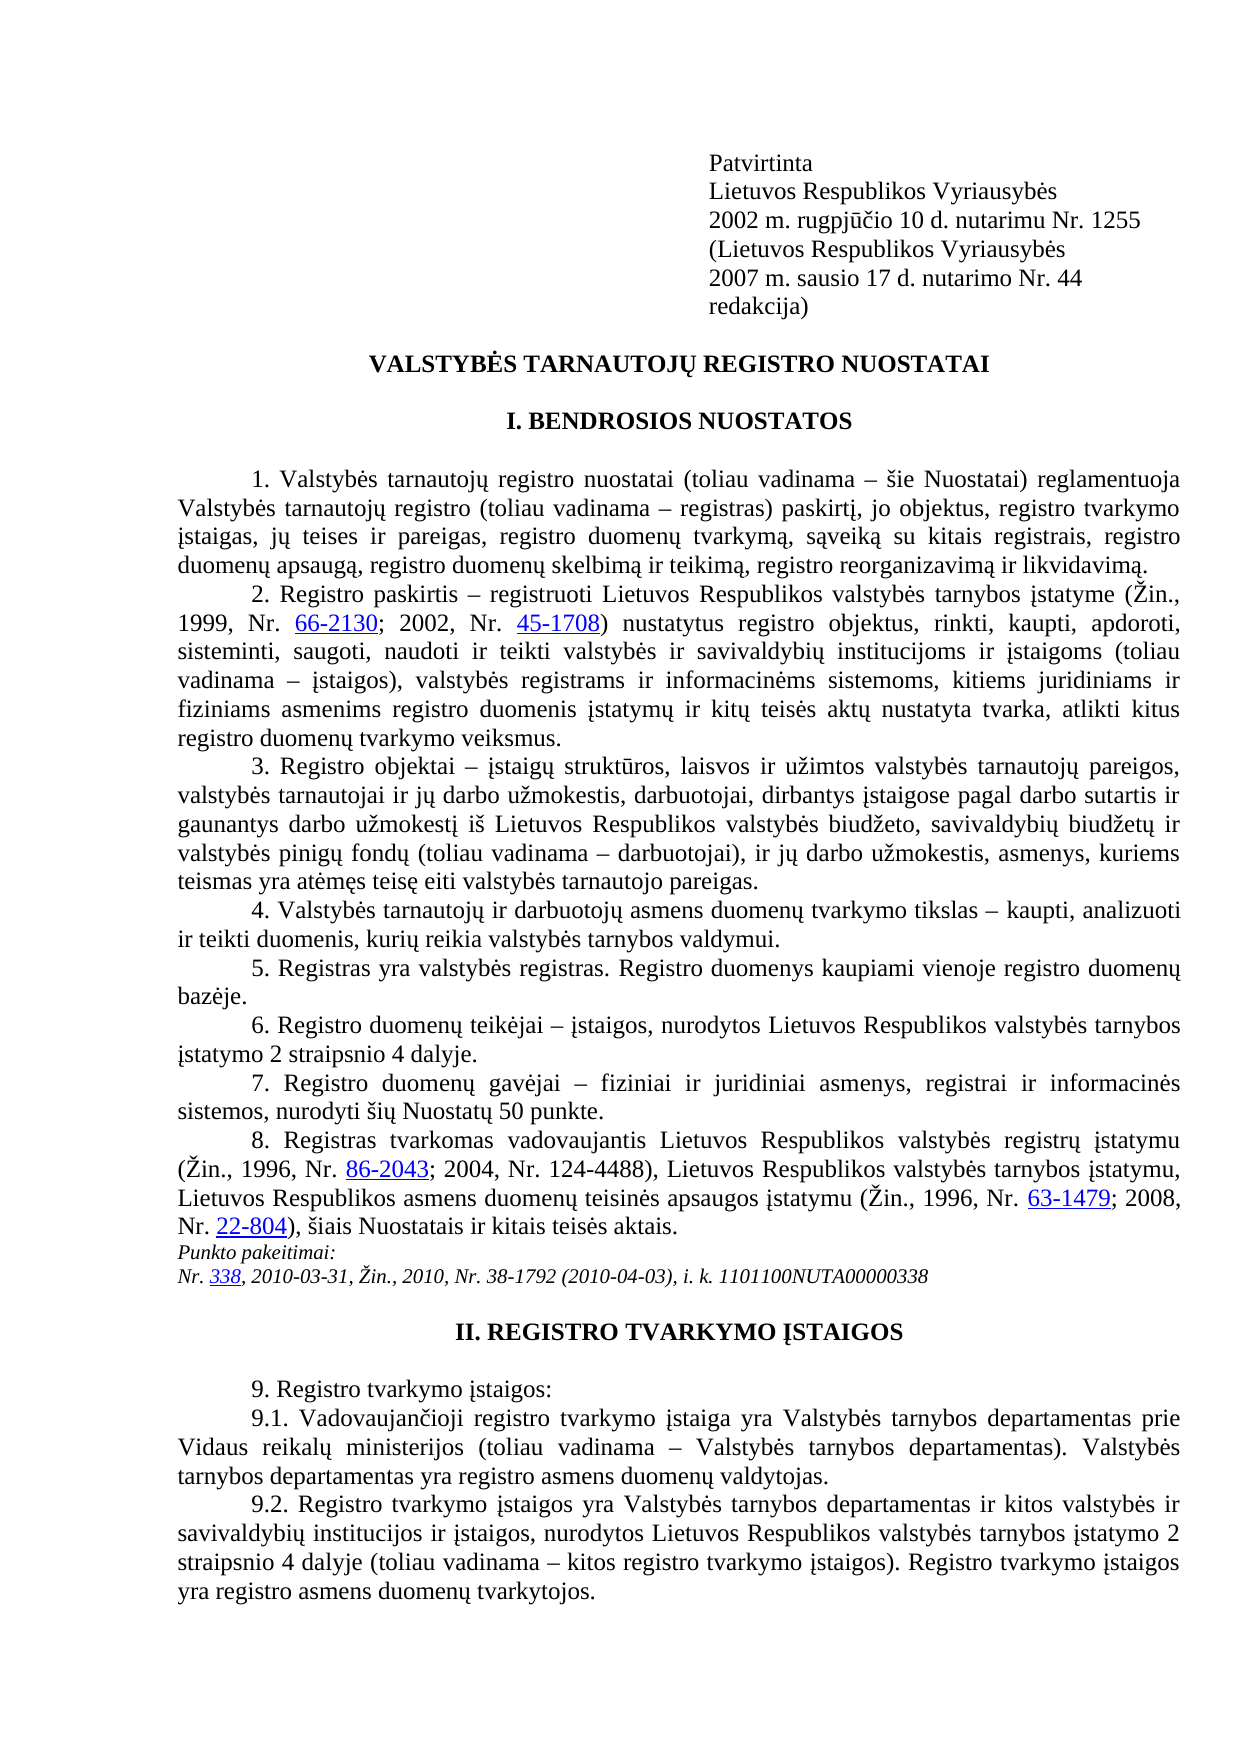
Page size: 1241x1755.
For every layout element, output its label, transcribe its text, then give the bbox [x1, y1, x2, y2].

text 2007 m. sausio 17 d. nutarimo Nr. 44 redakcija) [709, 263, 1181, 320]
text 9.1. Vadovaujančioji registro tvarkymo įstaiga yra Valstybės tarnybos departamentas prie Vidaus reikalų ministerijos (toliau vadinama – Valstybės tarnybos departamentas). Valstybės tarnybos departamentas yra registro asmens duomenų valdytojas. [177, 1403, 1181, 1489]
text 1. Valstybės tarnautojų registro nuostatai (toliau vadinama – šie Nuostatai) reglamentuoja Valstybės tarnautojų registro (toliau vadinama – registras) paskirtį, jo objektus, registro tvarkymo įstaigas, jų teises ir pareigas, registro duomenų tvarkymą, sąveiką su kitais registrais, registro duomenų apsaugą, registro duomenų skelbimą ir teikimą, registro reorganizavimą ir likvidavimą. [177, 464, 1181, 579]
text 2002 m. rugpjūčio 10 d. nutarimu Nr. 1255 [177, 205, 1181, 234]
text VALSTYBĖS TARNAUTOJŲ REGISTRO NUOSTATAI [177, 349, 1181, 378]
text 6. Registro duomenų teikėjai – įstaigos, nurodytos Lietuvos Respublikos valstybės tarnybos įstatymo 2 straipsnio 4 dalyje. [177, 1010, 1181, 1068]
text 3. Registro objektai – įstaigų struktūros, laisvos ir užimtos valstybės tarnautojų pareigos, valstybės tarnautojai ir jų darbo užmokestis, darbuotojai, dirbantys įstaigose pagal darbo sutartis ir gaunantys darbo užmokestį iš Lietuvos Respublikos valstybės biudžeto, savivaldybių biudžetų ir valstybės pinigų fondų (toliau vadinama – darbuotojai), ir jų darbo užmokestis, asmenys, kuriems teismas yra atėmęs teisę eiti valstybės tarnautojo pareigas. [177, 751, 1181, 895]
text (Lietuvos Respublikos Vyriausybės [177, 234, 1181, 263]
text Lietuvos Respublikos Vyriausybės [177, 176, 1181, 205]
text Patvirtinta [177, 148, 1181, 176]
text I. BENDROSIOS NUOSTATOS [177, 406, 1181, 435]
text 7. Registro duomenų gavėjai – fiziniai ir juridiniai asmenys, registrai ir informacinės sistemos, nurodyti šių Nuostatų 50 punkte. [177, 1068, 1181, 1125]
text 8. Registras tvarkomas vadovaujantis Lietuvos Respublikos valstybės registrų įstatymu (Žin., 1996, Nr. 86-2043; 2004, Nr. 124-4488), Lietuvos Respublikos valstybės tarnybos įstatymu, Lietuvos Respublikos asmens duomenų teisinės apsaugos įstatymu (Žin., 1996, Nr. 63-1479; 2008, Nr. 22-804), šiais Nuostatais ir kitais teisės aktais. [177, 1125, 1181, 1240]
text 5. Registras yra valstybės registras. Registro duomenys kaupiami vienoje registro duomenų bazėje. [177, 953, 1181, 1010]
text Nr. 338, 2010-03-31, Žin., 2010, Nr. 38-1792 (2010-04-03), i. k. 1101100NUTA00000338 [177, 1264, 1181, 1288]
text 9. Registro tvarkymo įstaigos: [177, 1374, 1181, 1403]
text II. REGISTRO TVARKYMO ĮSTAIGOS [177, 1317, 1181, 1346]
text Punkto pakeitimai: [177, 1240, 1181, 1264]
text 2. Registro paskirtis – registruoti Lietuvos Respublikos valstybės tarnybos įstatyme (Žin., 1999, Nr. 66-2130; 2002, Nr. 45-1708) nustatytus registro objektus, rinkti, kaupti, apdoroti, sisteminti, saugoti, naudoti ir teikti valstybės ir savivaldybių institucijoms ir įstaigoms (toliau vadinama – įstaigos), valstybės registrams ir informacinėms sistemoms, kitiems juridiniams ir fiziniams asmenims registro duomenis įstatymų ir kitų teisės aktų nustatyta tvarka, atlikti kitus registro duomenų tvarkymo veiksmus. [177, 579, 1181, 751]
text 4. Valstybės tarnautojų ir darbuotojų asmens duomenų tvarkymo tikslas – kaupti, analizuoti ir teikti duomenis, kurių reikia valstybės tarnybos valdymui. [177, 895, 1181, 953]
text 9.2. Registro tvarkymo įstaigos yra Valstybės tarnybos departamentas ir kitos valstybės ir savivaldybių institucijos ir įstaigos, nurodytos Lietuvos Respublikos valstybės tarnybos įstatymo 2 straipsnio 4 dalyje (toliau vadinama – kitos registro tvarkymo įstaigos). Registro tvarkymo įstaigos yra registro asmens duomenų tvarkytojos. [177, 1489, 1181, 1604]
